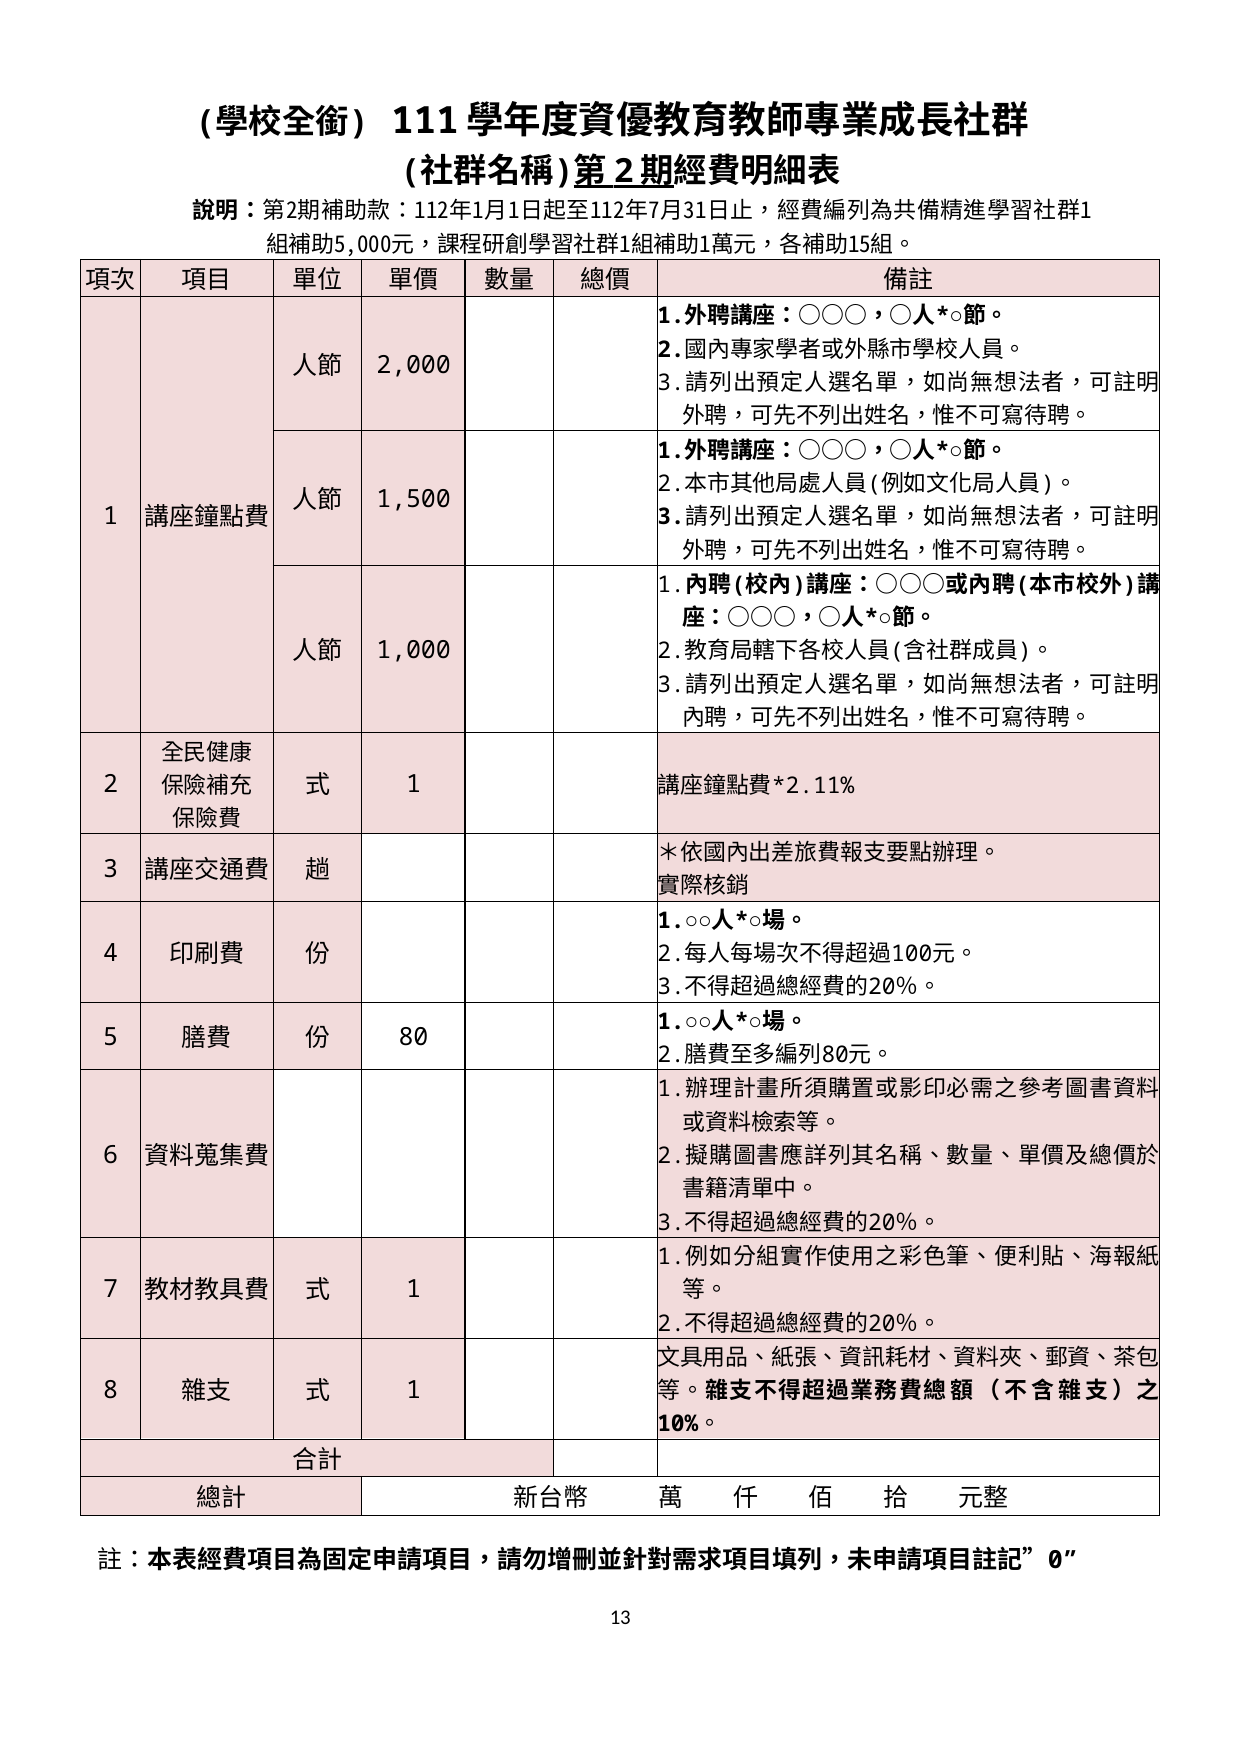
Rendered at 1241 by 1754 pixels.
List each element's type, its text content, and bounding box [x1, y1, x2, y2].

table_cell 教材教具費 [141, 1238, 273, 1338]
table_cell 總計 [81, 1477, 361, 1515]
table_cell [466, 297, 553, 430]
table_cell 1.外聘講座：○○○，○人*○節。 2.國內專家學者或外縣市學校人員。 3.請列出預定人選名單，如尚無想法者，可註明外聘，可先不列出姓名，惟不可寫待聘。 [658, 297, 1159, 430]
table_cell 人節 [274, 566, 361, 732]
table_cell [554, 1238, 657, 1338]
table_cell 印刷費 [141, 902, 273, 1002]
table_header 數量 [466, 260, 553, 296]
table_cell [362, 834, 464, 901]
table_cell [466, 1339, 553, 1438]
table_cell 1 [362, 1339, 464, 1438]
table_cell [466, 431, 553, 565]
table_cell 講座鐘點費*2.11% [658, 733, 1159, 833]
table_cell 7 [81, 1238, 140, 1338]
table_cell 4 [81, 902, 140, 1002]
table_cell 人節 [274, 297, 361, 430]
text (社群名稱)第2期經費明細表 [148, 144, 1092, 192]
table_cell 1 [362, 1238, 464, 1338]
table_cell 講座交通費 [141, 834, 273, 901]
table_cell 1.外聘講座：○○○，○人*○節。 2.本市其他局處人員(例如文化局人員)。 3.請列出預定人選名單，如尚無想法者，可註明外聘，可先不列出姓名，惟不可寫待聘。 [658, 431, 1159, 565]
table_cell [554, 733, 657, 833]
table_cell [554, 431, 657, 565]
text 註：本表經費項目為固定申請項目，請勿增刪並針對需求項目填列，未申請項目註記”0” [98, 1516, 1092, 1579]
table_cell [554, 1339, 657, 1438]
table_header 項次 [81, 260, 140, 296]
table_cell 1.○○人*○場。 2.膳費至多編列80元。 [658, 1003, 1159, 1069]
table_cell [658, 1440, 1159, 1476]
table_cell [466, 1238, 553, 1338]
table_cell [554, 1440, 657, 1476]
table_cell 全民健康 保險補充 保險費 [141, 733, 273, 833]
table_cell [466, 566, 553, 732]
table_cell 1,000 [362, 566, 464, 732]
table_cell 8 [81, 1339, 140, 1438]
table_cell 5 [81, 1003, 140, 1069]
table_cell [466, 733, 553, 833]
table_cell 雜支 [141, 1339, 273, 1438]
table_cell 式 [274, 1238, 361, 1338]
table_cell 文具用品、紙張、資訊耗材、資料夾、郵資、茶包等。雜支不得超過業務費總額（不含雜支）之10%。 [658, 1339, 1159, 1438]
text (學校全銜) 111學年度資優教育教師專業成長社群 [148, 89, 1092, 144]
table_cell 新台幣 萬 仟 佰 拾 元整 [362, 1477, 1159, 1515]
table_cell [554, 1003, 657, 1069]
table_cell 份 [274, 1003, 361, 1069]
table_cell 6 [81, 1070, 140, 1237]
table_cell [362, 902, 464, 1002]
table_cell 合計 [81, 1440, 553, 1476]
text 說明：第2期補助款：112年1月1日起至112年7月31日止，經費編列為共備精進學習社群1組補助5,000元，課程研創學習社群1組補助1萬元，各補助15組。 [192, 192, 1092, 259]
table_cell [466, 902, 553, 1002]
table_cell [466, 1003, 553, 1069]
table_cell 2,000 [362, 297, 464, 430]
table_cell [466, 834, 553, 901]
table_cell [554, 1070, 657, 1237]
table_cell ＊依國內出差旅費報支要點辦理。 實際核銷 [658, 834, 1159, 901]
table_cell 趟 [274, 834, 361, 901]
table_cell 講座鐘點費 [141, 297, 273, 732]
table_cell [554, 902, 657, 1002]
table_cell 3 [81, 834, 140, 901]
table_cell 人節 [274, 431, 361, 565]
table_cell 1.辦理計畫所須購置或影印必需之參考圖書資料或資料檢索等。 2.擬購圖書應詳列其名稱、數量、單價及總價於書籍清單中。 3.不得超過總經費的20％。 [658, 1070, 1159, 1237]
table_cell [554, 566, 657, 732]
table_header 單位 [274, 260, 361, 296]
table_cell 1.內聘(校內)講座：○○○或內聘(本市校外)講座：○○○，○人*○節。 2.教育局轄下各校人員(含社群成員)。 3.請列出預定人選名單，如尚無想法者，可註明內聘，可先不列出姓名，惟不可寫待聘。 [658, 566, 1159, 732]
table_cell 1 [81, 297, 140, 732]
table_cell 式 [274, 1339, 361, 1438]
table_header 單價 [362, 260, 464, 296]
table_cell [274, 1070, 361, 1237]
table_header 備註 [658, 260, 1159, 296]
table_cell 1.○○人*○場。 2.每人每場次不得超過100元。 3.不得超過總經費的20％。 [658, 902, 1159, 1002]
table_cell 1 [362, 733, 464, 833]
table_cell 80 [362, 1003, 464, 1069]
table_cell 份 [274, 902, 361, 1002]
table_cell [554, 297, 657, 430]
table_cell [554, 834, 657, 901]
table_cell 1,500 [362, 431, 464, 565]
table_cell 資料蒐集費 [141, 1070, 273, 1237]
table_cell [466, 1070, 553, 1237]
table_cell 2 [81, 733, 140, 833]
table_cell 膳費 [141, 1003, 273, 1069]
table_header 總價 [554, 260, 657, 296]
table_cell 1.例如分組實作使用之彩色筆、便利貼、海報紙等。 2.不得超過總經費的20％。 [658, 1238, 1159, 1338]
table_cell [362, 1070, 464, 1237]
table_cell 式 [274, 733, 361, 833]
table_header 項目 [141, 260, 273, 296]
